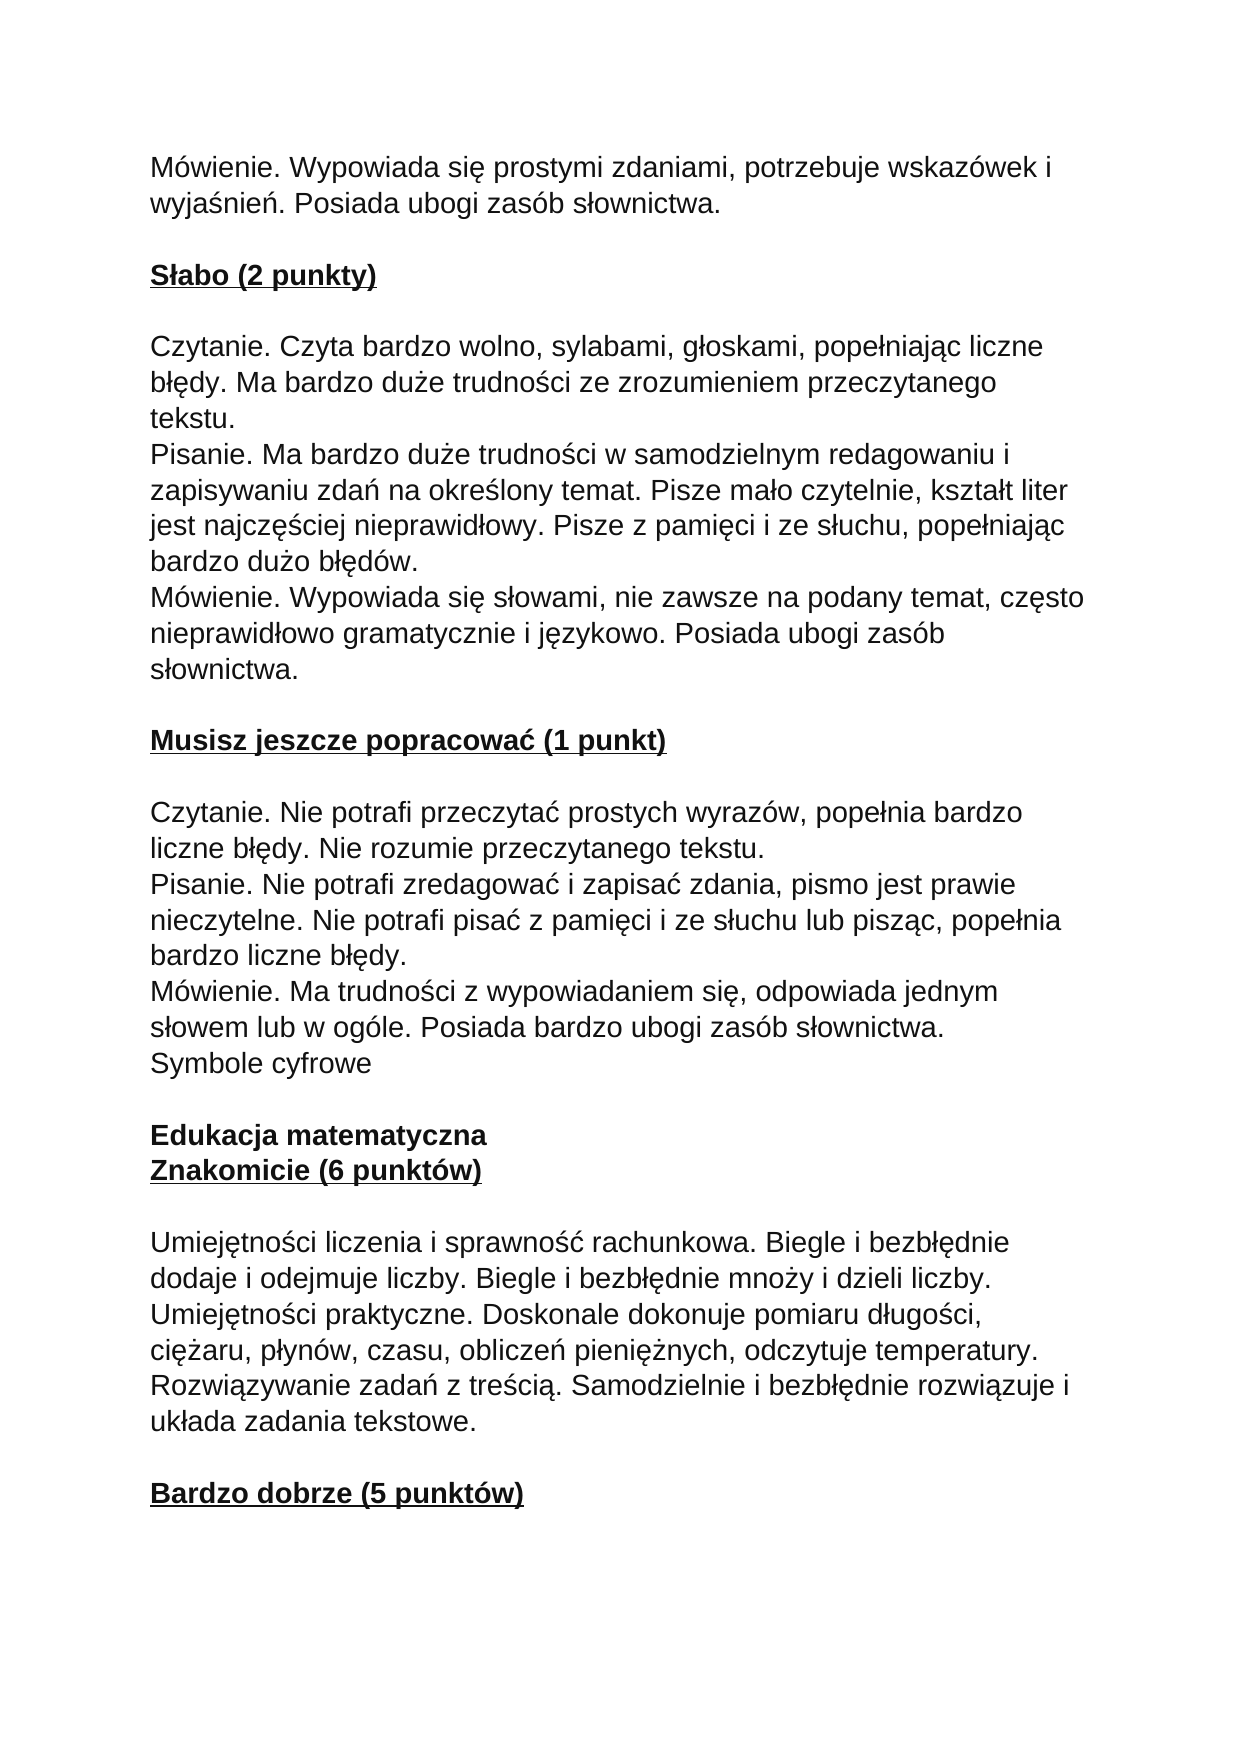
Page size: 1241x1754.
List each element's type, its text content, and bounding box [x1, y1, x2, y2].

text Mówienie. Wypowiada się prostymi zdaniami, potrzebuje wskazówek i wyjaśnień. Posiada ubogi zasób słownictwa. [150, 150, 1090, 219]
text Znakomicie (6 punktów) [150, 1153, 1090, 1223]
text Pisanie. Nie potrafi zredagować i zapisać zdania, pismo jest prawie nieczytelne. Nie potrafi pisać z pamięci i ze słuchu lub pisząc, popełnia bardzo liczne błędy. [150, 867, 1090, 972]
text Edukacja matematyczna [150, 1117, 1090, 1151]
text Mówienie. Wypowiada się słowami, nie zawsze na podany temat, często nieprawidłowo gramatycznie i językowo. Posiada ubogi zasób słownictwa. [150, 580, 1090, 685]
text Bardzo dobrze (5 punktów) [150, 1476, 1090, 1545]
text Pisanie. Ma bardzo duże trudności w samodzielnym redagowaniu i zapisywaniu zdań na określony temat. Pisze mało czytelnie, kształt liter jest najczęściej nieprawidłowy. Pisze z pamięci i ze słuchu, popełniając bardzo dużo błędów. [150, 437, 1090, 578]
text Symbole cyfrowe [150, 1046, 1090, 1115]
text Czytanie. Nie potrafi przeczytać prostych wyrazów, popełnia bardzo liczne błędy. Nie rozumie przeczytanego tekstu. [150, 795, 1090, 864]
text Słabo (2 punkty) [150, 257, 1090, 327]
text Musisz jeszcze popracować (1 punkt) [150, 723, 1090, 793]
text Mówienie. Ma trudności z wypowiadaniem się, odpowiada jednym słowem lub w ogóle. Posiada bardzo ubogi zasób słownictwa. [150, 974, 1090, 1043]
text Rozwiązywanie zadań z treścią. Samodzielnie i bezbłędnie rozwiązuje i układa zadania tekstowe. [150, 1368, 1090, 1438]
text Umiejętności liczenia i sprawność rachunkowa. Biegle i bezbłędnie dodaje i odejmuje liczby. Biegle i bezbłędnie mnoży i dzieli liczby. [150, 1225, 1090, 1294]
text Czytanie. Czyta bardzo wolno, sylabami, głoskami, popełniając liczne błędy. Ma bardzo duże trudności ze zrozumieniem przeczytanego tekstu. [150, 329, 1090, 434]
text Umiejętności praktyczne. Doskonale dokonuje pomiaru długości, ciężaru, płynów, czasu, obliczeń pieniężnych, odczytuje temperatury. [150, 1297, 1090, 1366]
